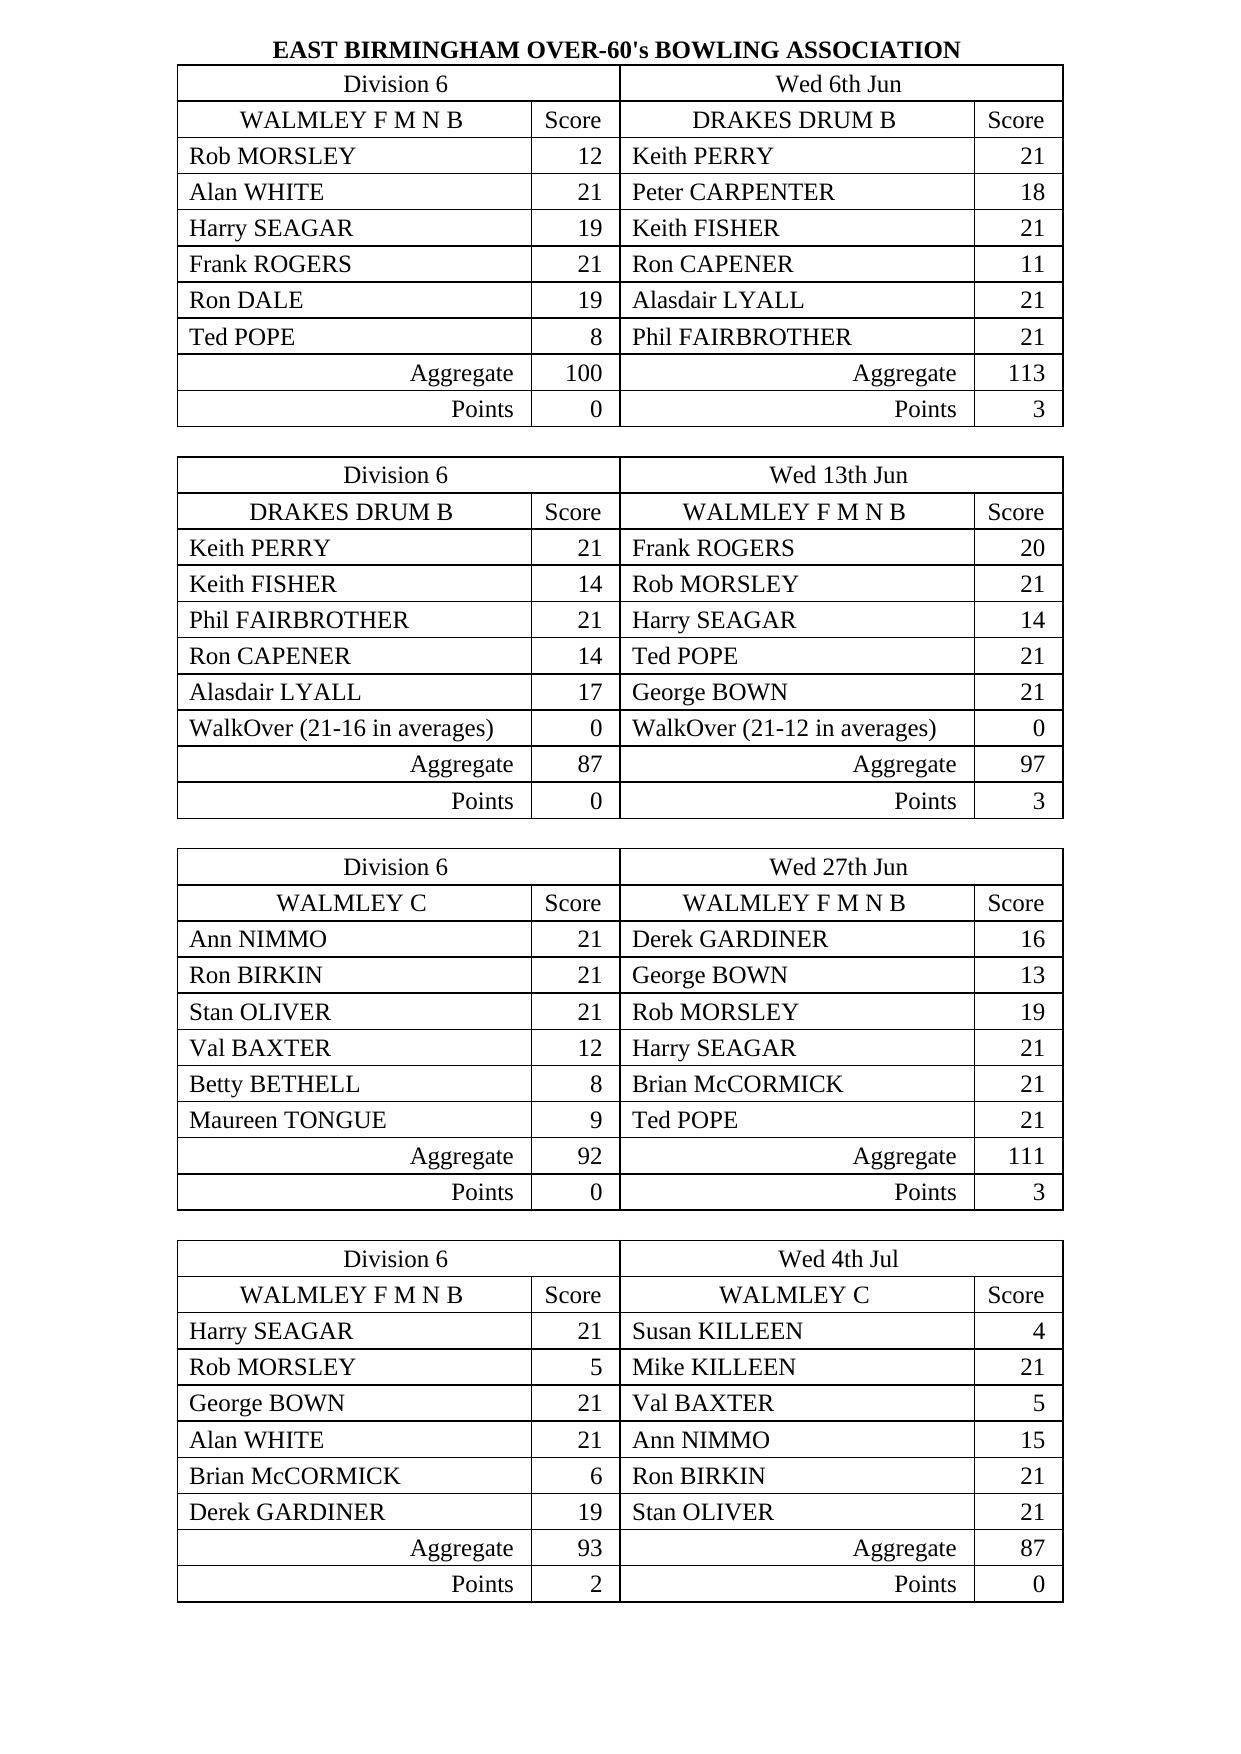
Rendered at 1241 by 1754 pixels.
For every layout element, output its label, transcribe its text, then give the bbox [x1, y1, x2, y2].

table_cell 2 [532, 1566, 619, 1601]
table_cell WALMLEY F M N B [621, 494, 974, 528]
table_cell 21 [975, 1350, 1062, 1384]
table_cell 21 [532, 958, 619, 992]
table_cell WalkOver (21-16 in averages) [178, 711, 531, 745]
table_cell 21 [975, 566, 1062, 601]
table_cell Val BAXTER [178, 1030, 531, 1064]
table_cell Ron BIRKIN [621, 1458, 974, 1492]
table_cell 14 [532, 566, 619, 601]
table_cell Rob MORSLEY [178, 138, 531, 173]
table_cell WALMLEY C [621, 1277, 974, 1312]
table_header Division 6 [178, 1241, 619, 1276]
table_cell Rob MORSLEY [621, 566, 974, 601]
table_cell 21 [975, 319, 1062, 353]
table_cell Maureen TONGUE [178, 1102, 531, 1137]
table_cell WALMLEY C [178, 886, 531, 920]
table_cell Alan WHITE [178, 1422, 531, 1456]
table_cell Brian McCORMICK [621, 1066, 974, 1101]
table_cell Points [621, 1566, 974, 1601]
table_cell 9 [532, 1102, 619, 1137]
table_cell Stan OLIVER [621, 1494, 974, 1529]
table_cell WALMLEY F M N B [178, 102, 531, 136]
table_cell 21 [975, 210, 1062, 245]
table_cell Points [621, 391, 974, 426]
table_cell 21 [532, 247, 619, 281]
table_cell 19 [532, 210, 619, 245]
table_cell Frank ROGERS [178, 247, 531, 281]
table_cell Ann NIMMO [178, 922, 531, 956]
table_cell 3 [975, 391, 1062, 426]
table_header Division 6 [178, 849, 619, 884]
table_header Division 6 [178, 66, 619, 100]
table_cell Alasdair LYALL [178, 675, 531, 709]
table_cell Points [178, 1566, 531, 1601]
table_cell Harry SEAGAR [178, 210, 531, 245]
table_cell 3 [975, 783, 1062, 817]
table_cell Harry SEAGAR [621, 602, 974, 637]
table_header Division 6 [178, 458, 619, 492]
table_cell DRAKES DRUM B [621, 102, 974, 136]
table_cell 8 [532, 319, 619, 353]
table_header Wed 13th Jun [621, 458, 1062, 492]
table_cell 0 [532, 711, 619, 745]
table_cell 14 [532, 638, 619, 673]
table_cell Aggregate [178, 747, 531, 781]
table_cell 21 [975, 1066, 1062, 1101]
table_cell Points [621, 783, 974, 817]
table_cell George BOWN [621, 675, 974, 709]
table_cell 92 [532, 1138, 619, 1173]
table_cell Score [975, 886, 1062, 920]
table_cell Ron DALE [178, 283, 531, 317]
table_cell 5 [532, 1350, 619, 1384]
table_cell Rob MORSLEY [178, 1350, 531, 1384]
table_cell Aggregate [621, 1530, 974, 1565]
table_cell 21 [975, 638, 1062, 673]
table_cell WalkOver (21-12 in averages) [621, 711, 974, 745]
table_cell Aggregate [178, 1138, 531, 1173]
table_cell Aggregate [621, 1138, 974, 1173]
table_cell 3 [975, 1175, 1062, 1209]
table_cell 12 [532, 1030, 619, 1064]
table_cell George BOWN [178, 1386, 531, 1420]
table_cell Aggregate [621, 747, 974, 781]
table_cell 21 [532, 602, 619, 637]
table_header Wed 27th Jun [621, 849, 1062, 884]
table_cell 13 [975, 958, 1062, 992]
table_cell 21 [532, 922, 619, 956]
table_cell Alasdair LYALL [621, 283, 974, 317]
table_cell 0 [975, 1566, 1062, 1601]
table_cell 21 [532, 1313, 619, 1348]
table_cell 87 [975, 1530, 1062, 1565]
table_cell 8 [532, 1066, 619, 1101]
table_cell 11 [975, 247, 1062, 281]
table_cell 21 [975, 283, 1062, 317]
table_cell Ron CAPENER [178, 638, 531, 673]
table_cell 21 [532, 1422, 619, 1456]
table_cell Ron BIRKIN [178, 958, 531, 992]
table_cell 21 [975, 1102, 1062, 1137]
table_cell Phil FAIRBROTHER [621, 319, 974, 353]
table_cell Keith PERRY [178, 530, 531, 564]
table_cell 14 [975, 602, 1062, 637]
table_cell Ann NIMMO [621, 1422, 974, 1456]
table_header Wed 4th Jul [621, 1241, 1062, 1276]
table_cell 17 [532, 675, 619, 709]
table_cell Harry SEAGAR [178, 1313, 531, 1348]
table_cell 0 [532, 1175, 619, 1209]
table_cell 111 [975, 1138, 1062, 1173]
table_cell Stan OLIVER [178, 994, 531, 1028]
table_cell 0 [532, 391, 619, 426]
table_cell Points [178, 391, 531, 426]
table_cell Score [532, 102, 619, 136]
table_cell 0 [975, 711, 1062, 745]
table_cell 97 [975, 747, 1062, 781]
table_cell Score [975, 102, 1062, 136]
table_cell 21 [532, 174, 619, 209]
table_cell 21 [532, 1386, 619, 1420]
table_cell Keith FISHER [178, 566, 531, 601]
table_cell Ron CAPENER [621, 247, 974, 281]
table_cell 21 [975, 1458, 1062, 1492]
table_cell 87 [532, 747, 619, 781]
table_cell 21 [532, 530, 619, 564]
table_cell Derek GARDINER [178, 1494, 531, 1529]
table_cell Brian McCORMICK [178, 1458, 531, 1492]
table_cell Score [975, 494, 1062, 528]
table_cell 100 [532, 355, 619, 389]
table_cell 16 [975, 922, 1062, 956]
table_cell 4 [975, 1313, 1062, 1348]
table_cell Mike KILLEEN [621, 1350, 974, 1384]
table_cell Score [975, 1277, 1062, 1312]
table_cell DRAKES DRUM B [178, 494, 531, 528]
table_cell 19 [532, 1494, 619, 1529]
table_cell Harry SEAGAR [621, 1030, 974, 1064]
table_cell Rob MORSLEY [621, 994, 974, 1028]
table_cell Susan KILLEEN [621, 1313, 974, 1348]
table_cell 21 [975, 1030, 1062, 1064]
table_cell Peter CARPENTER [621, 174, 974, 209]
table_cell Frank ROGERS [621, 530, 974, 564]
table_cell 93 [532, 1530, 619, 1565]
table_cell 21 [975, 138, 1062, 173]
table_cell Score [532, 1277, 619, 1312]
table_cell Points [621, 1175, 974, 1209]
table_cell Points [178, 1175, 531, 1209]
table_cell Ted POPE [178, 319, 531, 353]
table_cell 21 [975, 1494, 1062, 1529]
table_cell 0 [532, 783, 619, 817]
table_cell 19 [532, 283, 619, 317]
table_cell Score [532, 494, 619, 528]
table_cell 15 [975, 1422, 1062, 1456]
table_cell 19 [975, 994, 1062, 1028]
table_cell Aggregate [178, 1530, 531, 1565]
table_cell Derek GARDINER [621, 922, 974, 956]
table_cell 12 [532, 138, 619, 173]
table_cell Keith PERRY [621, 138, 974, 173]
table_cell Points [178, 783, 531, 817]
table_cell Keith FISHER [621, 210, 974, 245]
table_cell Score [532, 886, 619, 920]
table_cell Ted POPE [621, 638, 974, 673]
table_cell Val BAXTER [621, 1386, 974, 1420]
table_cell Aggregate [178, 355, 531, 389]
table_cell 18 [975, 174, 1062, 209]
table_cell Aggregate [621, 355, 974, 389]
table_cell Phil FAIRBROTHER [178, 602, 531, 637]
table_cell 20 [975, 530, 1062, 564]
table_cell Ted POPE [621, 1102, 974, 1137]
table_header Wed 6th Jun [621, 66, 1062, 100]
table_cell 21 [975, 675, 1062, 709]
table_cell 21 [532, 994, 619, 1028]
table_cell 113 [975, 355, 1062, 389]
table_cell Alan WHITE [178, 174, 531, 209]
table_cell 5 [975, 1386, 1062, 1420]
table_cell 6 [532, 1458, 619, 1492]
table_cell WALMLEY F M N B [621, 886, 974, 920]
table_cell George BOWN [621, 958, 974, 992]
table_cell WALMLEY F M N B [178, 1277, 531, 1312]
table_cell Betty BETHELL [178, 1066, 531, 1101]
